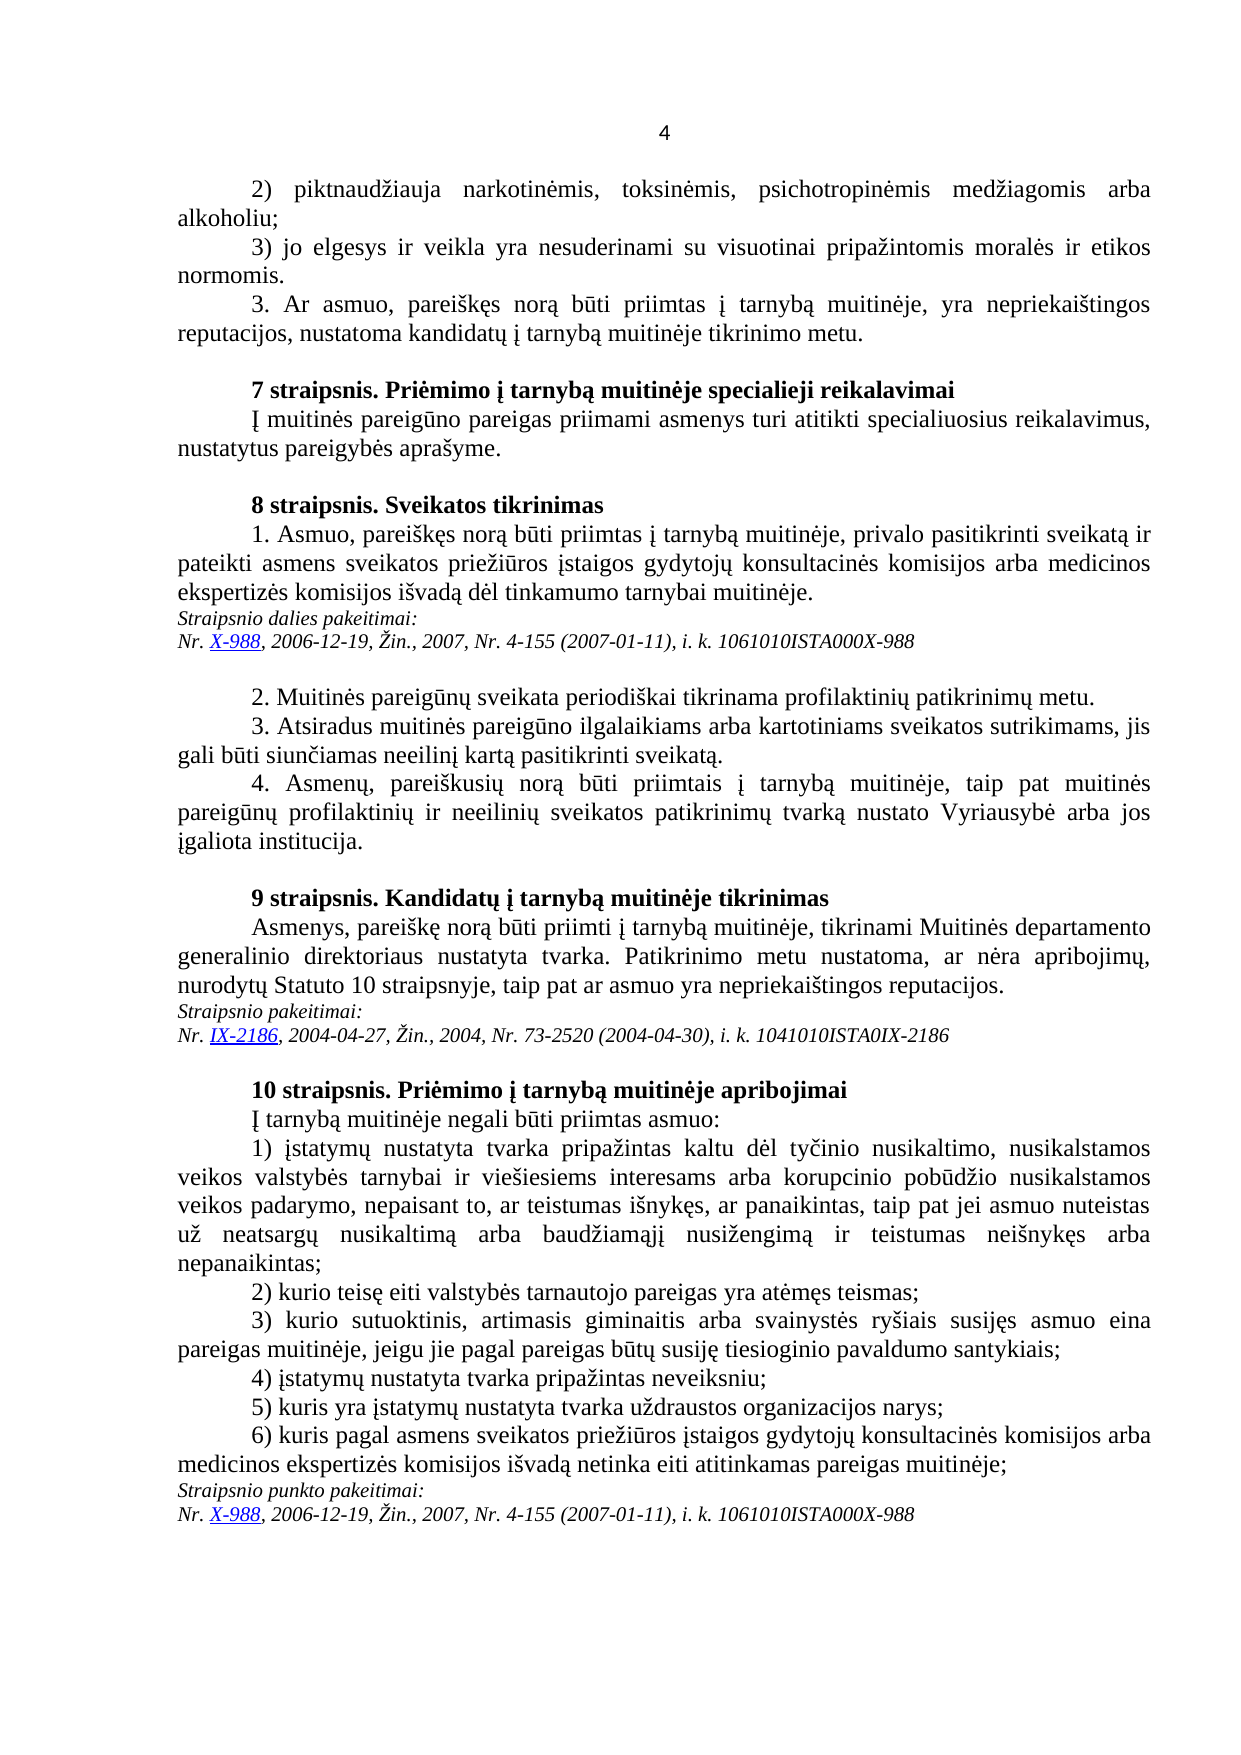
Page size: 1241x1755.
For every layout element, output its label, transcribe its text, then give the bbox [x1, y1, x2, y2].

text 8 straipsnis. Sveikatos tikrinimas [177, 490, 1152, 519]
text Straipsnio punkto pakeitimai: [177, 1478, 1152, 1502]
text 3. Ar asmuo, pareiškęs norą būti priimtas į tarnybą muitinėje, yra nepriekaištingos reputacijos, nustatoma kandidatų į tarnybą muitinėje tikrinimo metu. [177, 289, 1152, 347]
text 4) įstatymų nustatyta tvarka pripažintas neveiksniu; [177, 1363, 1152, 1392]
text Nr. IX-2186, 2004-04-27, Žin., 2004, Nr. 73-2520 (2004-04-30), i. k. 1041010ISTA0IX-2186 [177, 1023, 1152, 1047]
text 3. Atsiradus muitinės pareigūno ilgalaikiams arba kartotiniams sveikatos sutrikimams, jis gali būti siunčiamas neeilinį kartą pasitikrinti sveikatą. [177, 711, 1152, 768]
text Asmenys, pareiškę norą būti priimti į tarnybą muitinėje, tikrinami Muitinės departamento generalinio direktoriaus nustatyta tvarka. Patikrinimo metu nustatoma, ar nėra apribojimų, nurodytų Statuto 10 straipsnyje, taip pat ar asmuo yra nepriekaištingos reputacijos. [177, 912, 1152, 998]
text 7 straipsnis. Priėmimo į tarnybą muitinėje specialieji reikalavimai [177, 375, 1152, 404]
text Nr. X-988, 2006-12-19, Žin., 2007, Nr. 4-155 (2007-01-11), i. k. 1061010ISTA000X-988 [177, 1502, 1152, 1526]
text 1. Asmuo, pareiškęs norą būti priimtas į tarnybą muitinėje, privalo pasitikrinti sveikatą ir pateikti asmens sveikatos priežiūros įstaigos gydytojų konsultacinės komisijos arba medicinos ekspertizės komisijos išvadą dėl tinkamumo tarnybai muitinėje. [177, 519, 1152, 605]
text Į tarnybą muitinėje negali būti priimtas asmuo: [177, 1104, 1152, 1133]
text 2) kurio teisę eiti valstybės tarnautojo pareigas yra atėmęs teismas; [177, 1277, 1152, 1305]
text 9 straipsnis. Kandidatų į tarnybą muitinėje tikrinimas [177, 883, 1152, 912]
text 2. Muitinės pareigūnų sveikata periodiškai tikrinama profilaktinių patikrinimų metu. [177, 682, 1152, 711]
text Nr. X-988, 2006-12-19, Žin., 2007, Nr. 4-155 (2007-01-11), i. k. 1061010ISTA000X-988 [177, 629, 1152, 653]
text 10 straipsnis. Priėmimo į tarnybą muitinėje apribojimai [177, 1075, 1152, 1104]
text 6) kuris pagal asmens sveikatos priežiūros įstaigos gydytojų konsultacinės komisijos arba medicinos ekspertizės komisijos išvadą netinka eiti atitinkamas pareigas muitinėje; [177, 1420, 1152, 1478]
text 3) jo elgesys ir veikla yra nesuderinami su visuotinai pripažintomis moralės ir etikos normomis. [177, 232, 1152, 289]
text 4. Asmenų, pareiškusių norą būti priimtais į tarnybą muitinėje, taip pat muitinės pareigūnų profilaktinių ir neeilinių sveikatos patikrinimų tvarką nustato Vyriausybė arba jos įgaliota institucija. [177, 768, 1152, 855]
text 5) kuris yra įstatymų nustatyta tvarka uždraustos organizacijos narys; [177, 1392, 1152, 1420]
text 1) įstatymų nustatyta tvarka pripažintas kaltu dėl tyčinio nusikaltimo, nusikalstamos veikos valstybės tarnybai ir viešiesiems interesams arba korupcinio pobūdžio nusikalstamos veikos padarymo, nepaisant to, ar teistumas išnykęs, ar panaikintas, taip pat jei asmuo nuteistas už neatsargų nusikaltimą arba baudžiamąjį nusižengimą ir teistumas neišnykęs arba nepanaikintas; [177, 1133, 1152, 1277]
text 2) piktnaudžiauja narkotinėmis, toksinėmis, psichotropinėmis medžiagomis arba alkoholiu; [177, 174, 1152, 232]
text Į muitinės pareigūno pareigas priimami asmenys turi atitikti specialiuosius reikalavimus, nustatytus pareigybės aprašyme. [177, 404, 1152, 462]
text 3) kurio sutuoktinis, artimasis giminaitis arba svainystės ryšiais susijęs asmuo eina pareigas muitinėje, jeigu jie pagal pareigas būtų susiję tiesioginio pavaldumo santykiais; [177, 1305, 1152, 1363]
text Straipsnio pakeitimai: [177, 998, 1152, 1023]
text Straipsnio dalies pakeitimai: [177, 605, 1152, 629]
